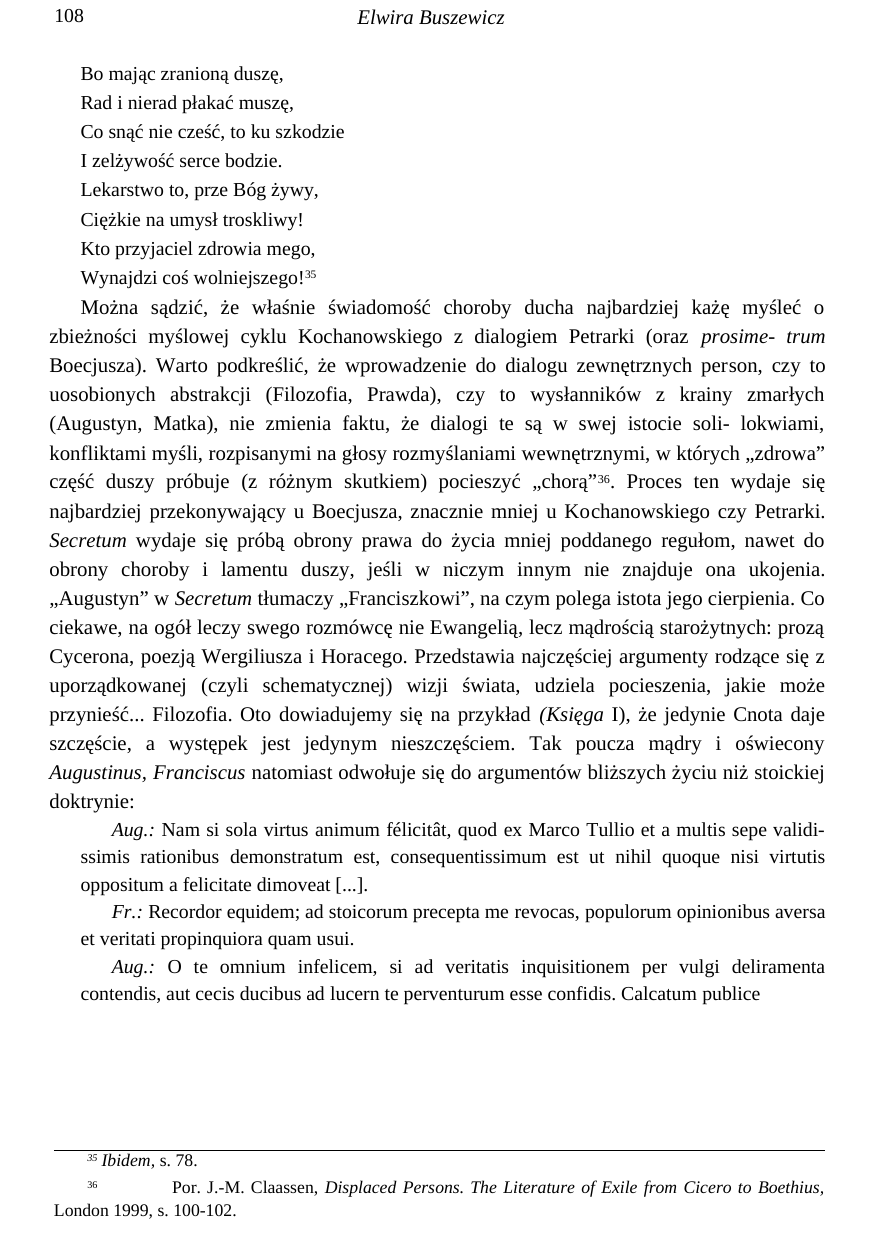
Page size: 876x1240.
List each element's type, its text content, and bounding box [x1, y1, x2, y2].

text Ciężkie na umysł troskliwy! [49, 208, 826, 230]
text 108 [54, 4, 87, 27]
text Wynajdzi coś wolniejszego!35 [49, 266, 826, 289]
text I zelżywość serce bodzie. [49, 149, 826, 172]
text Elwira Buszewicz [357, 5, 519, 29]
text Co snąć nie cześć, to ku szkodzie [49, 120, 826, 143]
text Rad i nierad płakać muszę, [49, 91, 826, 114]
text Aug.: O te omnium infelicem, si ad veritatis inquisitionem per vulgi deliramenta contendis, aut cecis ducibus ad lucern te perventurum esse confidis. Calcatum publice [80, 955, 826, 1005]
text Lekarstwo to, prze Bóg żywy, [49, 178, 826, 201]
text Bo mając zranioną duszę, [49, 62, 826, 84]
text Kto przyjaciel zdrowia mego, [49, 237, 826, 259]
text 36 Por. J.-M. Claassen, Displaced Persons. The Literature of Exile from Cicero to Boethius, London 1999, s. 100-102. [54, 1177, 825, 1220]
text Fr.: Recordor equidem; ad stoicorum precepta me revocas, populorum opinionibus aversa et veritati propinquiora quam usui. [80, 900, 826, 950]
text 35 Ibidem, s. 78. [54, 1151, 825, 1170]
text Można sądzić, że właśnie świadomość choroby ducha najbardziej każę myśleć o zbieżności myślowej cyklu Kochanowskiego z dialogiem Petrarki (oraz prosime- trum Boecjusza). Warto podkreślić, że wprowadzenie do dialogu zewnętrznych per­son, czy to uosobionych abstrakcji (Filozofia, Prawda), czy to wysłanników z krainy zmarłych (Augustyn, Matka), nie zmienia faktu, że dialogi te są w swej istocie soli- lokwiami, konfliktami myśli, rozpisanymi na głosy rozmyślaniami wewnętrznymi, w których „zdrowa” część duszy próbuje (z różnym skutkiem) pocieszyć „chorą”36. Proces ten wydaje się najbardziej przekonywający u Boecjusza, znacznie mniej u Ko­chanowskiego czy Petrarki. Secretum wydaje się próbą obrony prawa do życia mniej poddanego regułom, nawet do obrony choroby i lamentu duszy, jeśli w niczym in­nym nie znajduje ona ukojenia. „Augustyn” w Secretum tłumaczy „Franciszkowi”, na czym polega istota jego cierpienia. Co ciekawe, na ogół leczy swego rozmówcę nie Ewangelią, lecz mądrością starożytnych: prozą Cycerona, poezją Wergiliusza i Hora­cego. Przedstawia najczęściej argumenty rodzące się z uporządkowanej (czyli sche­matycznej) wizji świata, udziela pocieszenia, jakie może przynieść... Filozofia. Oto dowiadujemy się na przykład (Księga I), że jedynie Cnota daje szczęście, a występek jest jedynym nieszczęściem. Tak poucza mądry i oświecony Augustinus, Franciscus natomiast odwołuje się do argumentów bliższych życiu niż stoickiej doktrynie: [49, 295, 826, 813]
text Aug.: Nam si sola virtus animum félicitât, quod ex Marco Tullio et a multis sepe validi- ssimis rationibus demonstratum est, consequentissimum est ut nihil quoque nisi virtutis oppositum a felicitate dimoveat [...]. [80, 818, 826, 896]
